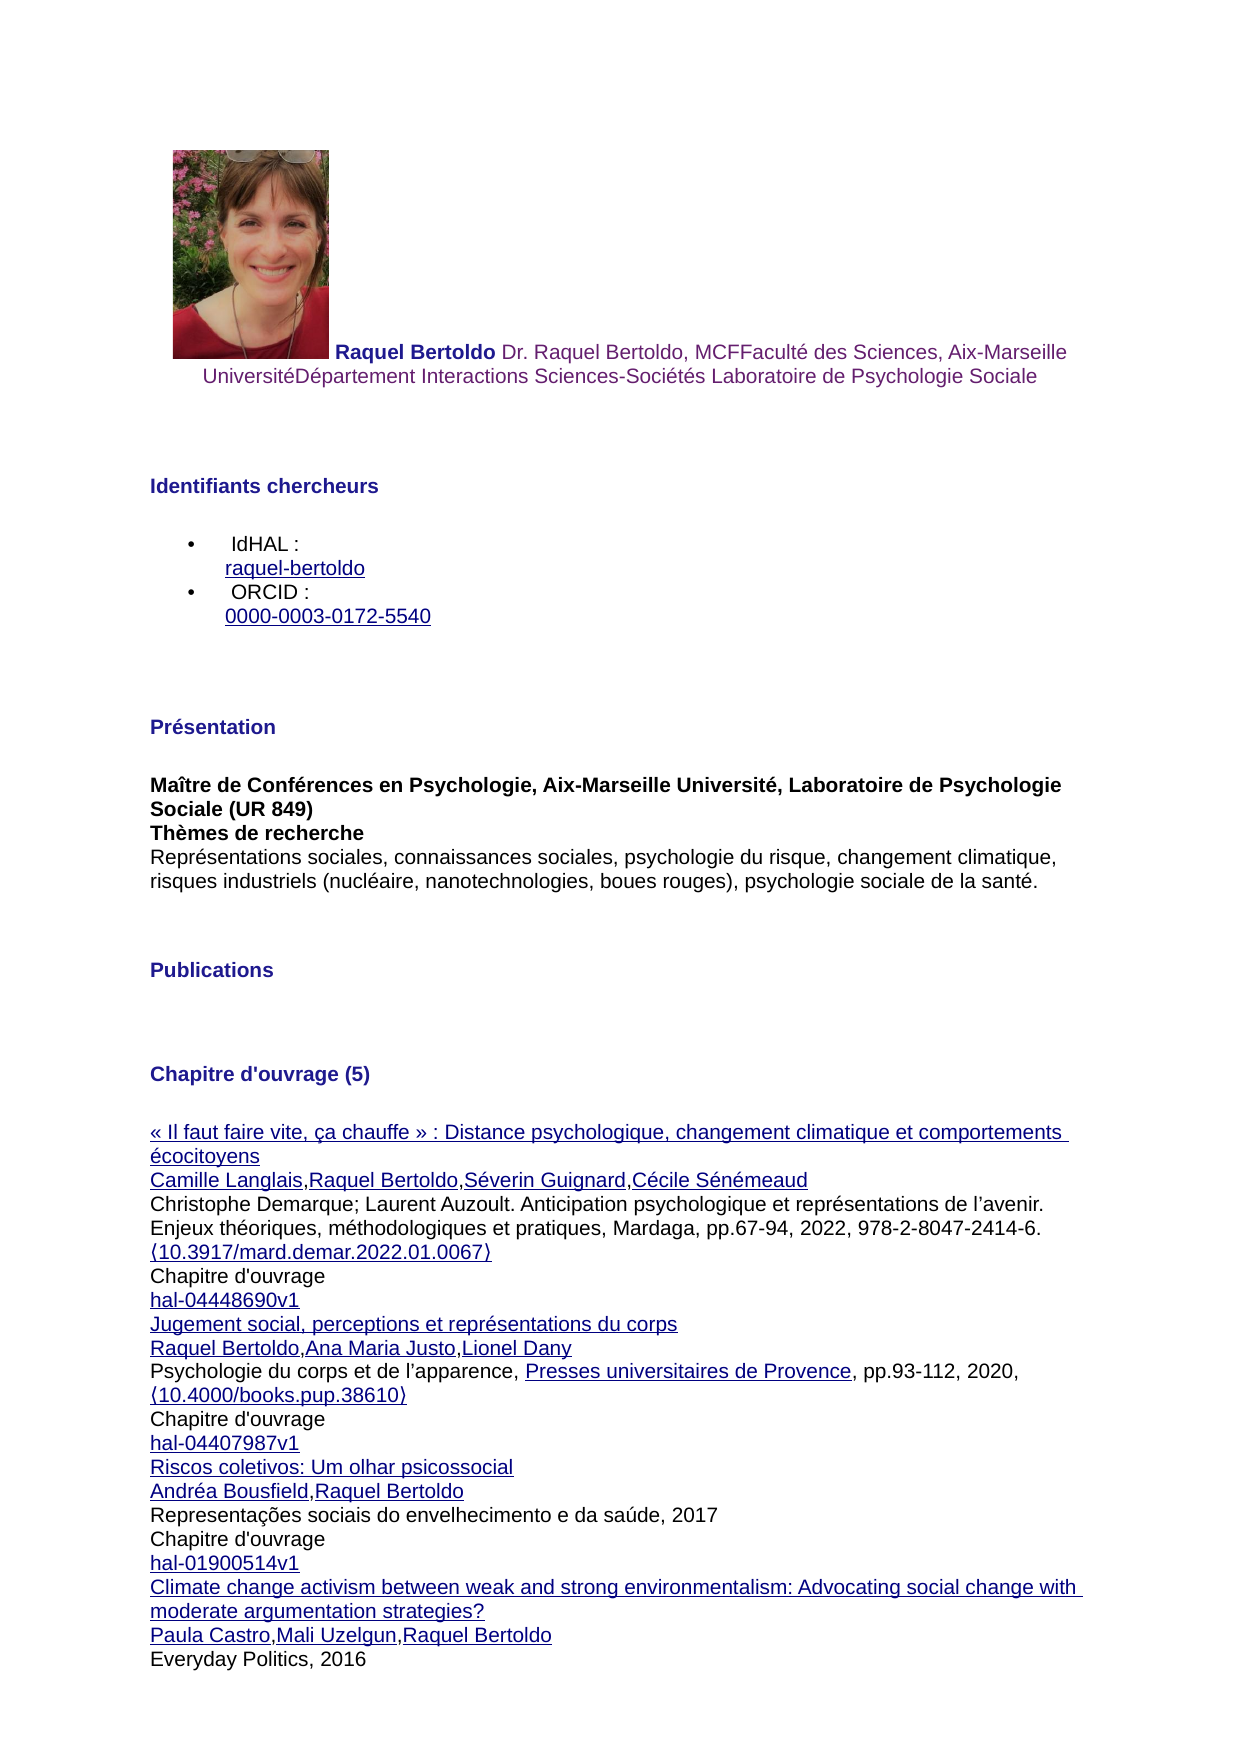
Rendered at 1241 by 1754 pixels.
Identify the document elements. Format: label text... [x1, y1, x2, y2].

subtitle Présentation [150, 714, 1090, 738]
table_header « Il faut faire vite, ça chauffe » : Distance psychologique, changement climatique et comportements écocitoyens Camille Langlais,Raquel Bertoldo,Séverin Guignard,Cécile Sénémeaud Christophe Demarque; Laurent Auzoult. Anticipation psychologique et représentations de l’avenir. Enjeux théoriques, méthodologiques et pratiques, Mardaga, pp.67-94, 2022, 978-2-8047-2414-6. ⟨10.3917/mard.demar.2022.01.0067⟩ Chapitre d'ouvrage hal-04448690v1 [150, 1120, 1090, 1311]
list 0000-0003-0172-5540 [187, 604, 1090, 628]
subtitle Identifiants chercheurs [150, 474, 1090, 498]
list raquel-bertoldo [187, 556, 1090, 580]
subtitle Publications [150, 958, 1090, 982]
subtitle Raquel Bertoldo Dr. Raquel Bertoldo, MCFFaculté des Sciences, Aix-Marseille UniversitéDépartement Interactions Sciences-Sociétés Laboratoire de Psychologie Sociale [150, 150, 1090, 387]
list IdHAL : [187, 532, 1090, 556]
picture [172, 150, 329, 359]
text Représentations sociales, connaissances sociales, psychologie du risque, changement climatique, risques industriels (nucléaire, nanotechnologies, boues rouges), psychologie sociale de la santé. [150, 845, 1090, 893]
table_cell Jugement social, perceptions et représentations du corps Raquel Bertoldo,Ana Maria Justo,Lionel Dany Psychologie du corps et de l’apparence, Presses universitaires de Provence, pp.93-112, 2020, ⟨10.4000/books.pup.38610⟩ Chapitre d'ouvrage hal-04407987v1 [150, 1311, 1090, 1455]
list ORCID : [187, 580, 1090, 604]
table_cell Riscos coletivos: Um olhar psicossocial Andréa Bousfield,Raquel Bertoldo Representações sociais do envelhecimento e da saúde, 2017 Chapitre d'ouvrage hal-01900514v1 [150, 1455, 1090, 1575]
table_cell Climate change activism between weak and strong environmentalism: Advocating social change with moderate argumentation strategies? Paula Castro,Mali Uzelgun,Raquel Bertoldo Everyday Politics, 2016 [150, 1575, 1090, 1671]
text Thèmes de recherche [150, 821, 1090, 845]
text Maître de Conférences en Psychologie, Aix-Marseille Université, Laboratoire de Psychologie Sociale (UR 849) [150, 773, 1090, 821]
subtitle Chapitre d'ouvrage (5) [150, 1061, 1090, 1085]
